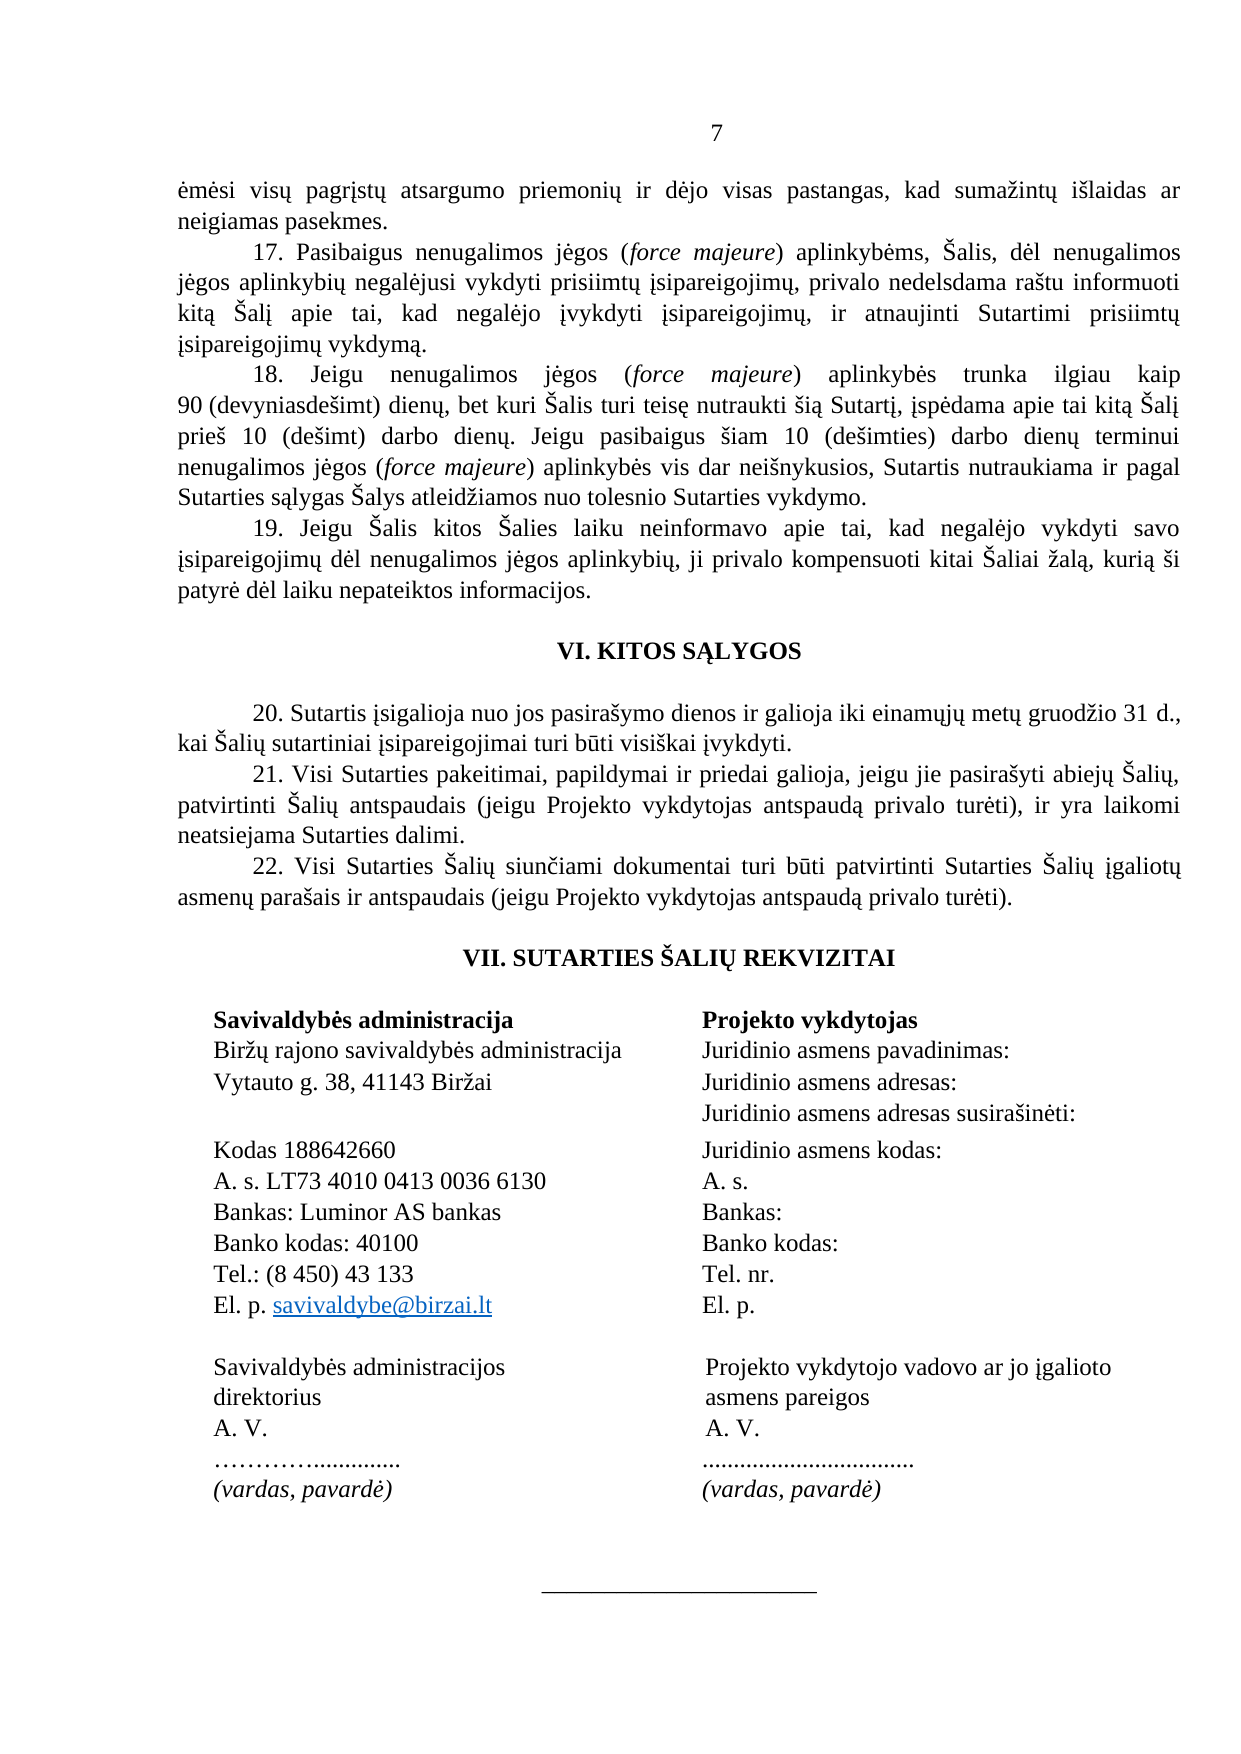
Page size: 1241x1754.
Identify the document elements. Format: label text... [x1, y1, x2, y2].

table_cell [202, 1098, 691, 1136]
table_cell [177, 1228, 202, 1259]
text 18. Jeigu nenugalimos jėgos (force majeure) aplinkybės trunka ilgiau kaip 90 (devyniasdešimt) dienų, bet kuri Šalis turi teisę nutraukti šią Sutartį, įspėdama apie tai kitą Šalį prieš 10 (dešimt) darbo dienų. Jeigu pasibaigus šiam 10 (dešimties) darbo dienų terminui nenugalimos jėgos (force majeure) aplinkybės vis dar neišnykusios, Sutartis nutraukiama ir pagal Sutarties sąlygas Šalys atleidžiamos nuo tolesnio Sutarties vykdymo. [177, 359, 1181, 511]
table_cell [177, 1290, 202, 1505]
table_cell [177, 1166, 202, 1197]
table_cell Kodas 188642660 [202, 1136, 691, 1166]
text VII. SUTARTIES ŠALIŲ REKVIZITAI [177, 943, 1181, 972]
table_cell Biržų rajono savivaldybės administracija [202, 1036, 691, 1067]
text 19. Jeigu Šalis kitos Šalies laiku neinformavo apie tai, kad negalėjo vykdyti savo įsipareigojimų dėl nenugalimos jėgos aplinkybių, ji privalo kompensuoti kitai Šaliai žalą, kurią ši patyrė dėl laiku nepateiktos informacijos. [177, 513, 1181, 603]
text 20. Sutartis įsigalioja nuo jos pasirašymo dienos ir galioja iki einamųjų metų gruodžio 31 d., kai Šalių sutartiniai įsipareigojimai turi būti visiškai įvykdyti. [177, 698, 1181, 757]
table_header Projekto vykdytojas [691, 1005, 1178, 1036]
table_cell Juridinio asmens adresas susirašinėti: [691, 1098, 1178, 1136]
table_cell Bankas: [691, 1197, 1178, 1228]
table_cell [202, 1505, 691, 1567]
text ėmėsi visų pagrįstų atsargumo priemonių ir dėjo visas pastangas, kad sumažintų išlaidas ar neigiamas pasekmes. [177, 175, 1181, 235]
text ______________________ [177, 1567, 1181, 1596]
table_cell [177, 1259, 202, 1290]
table_cell [177, 1136, 202, 1166]
table_cell A. s. [691, 1166, 1178, 1197]
text VI. KITOS SĄLYGOS [177, 636, 1181, 665]
table_cell Juridinio asmens adresas: [691, 1067, 1178, 1098]
table_cell [177, 1505, 202, 1567]
table_cell [177, 1036, 202, 1067]
table_cell Banko kodas: [691, 1228, 1178, 1259]
table_cell [691, 1505, 1178, 1567]
text 21. Visi Sutarties pakeitimai, papildymai ir priedai galioja, jeigu jie pasirašyti abiejų Šalių, patvirtinti Šalių antspaudais (jeigu Projekto vykdytojas antspaudą privalo turėti), ir yra laikomi neatsiejama Sutarties dalimi. [177, 759, 1181, 849]
text 17. Pasibaigus nenugalimos jėgos (force majeure) aplinkybėms, Šalis, dėl nenugalimos jėgos aplinkybių negalėjusi vykdyti prisiimtų įsipareigojimų, privalo nedelsdama raštu informuoti kitą Šalį apie tai, kad negalėjo įvykdyti įsipareigojimų, ir atnaujinti Sutartimi prisiimtų įsipareigojimų vykdymą. [177, 237, 1181, 358]
table_cell El. p. Projekto vykdytojo vadovo ar jo įgalioto asmens pareigos A. V. .................................. (vardas, pavardė) [691, 1290, 1178, 1505]
table_cell Banko kodas: 40100 [202, 1228, 691, 1259]
table_header [177, 1005, 202, 1036]
table_cell Juridinio asmens pavadinimas: [691, 1036, 1178, 1067]
table_cell [177, 1067, 202, 1098]
table_cell Juridinio asmens kodas: [691, 1136, 1178, 1166]
table_header Savivaldybės administracija [202, 1005, 691, 1036]
table_cell [177, 1098, 202, 1136]
table_cell Tel.: (8 450) 43 133 [202, 1259, 691, 1290]
table_cell El. p. savivaldybe@birzai.lt Savivaldybės administracijos direktorius A. V. ………….............. (vardas, pavardė) [202, 1290, 691, 1505]
table_cell A. s. LT73 4010 0413 0036 6130 [202, 1166, 691, 1197]
text 22. Visi Sutarties Šalių siunčiami dokumentai turi būti patvirtinti Sutarties Šalių įgaliotų asmenų parašais ir antspaudais (jeigu Projekto vykdytojas antspaudą privalo turėti). [177, 851, 1181, 911]
table_cell [177, 1197, 202, 1228]
table_cell Tel. nr. [691, 1259, 1178, 1290]
table_cell Vytauto g. 38, 41143 Biržai [202, 1067, 691, 1098]
table_cell Bankas: Luminor AS bankas [202, 1197, 691, 1228]
